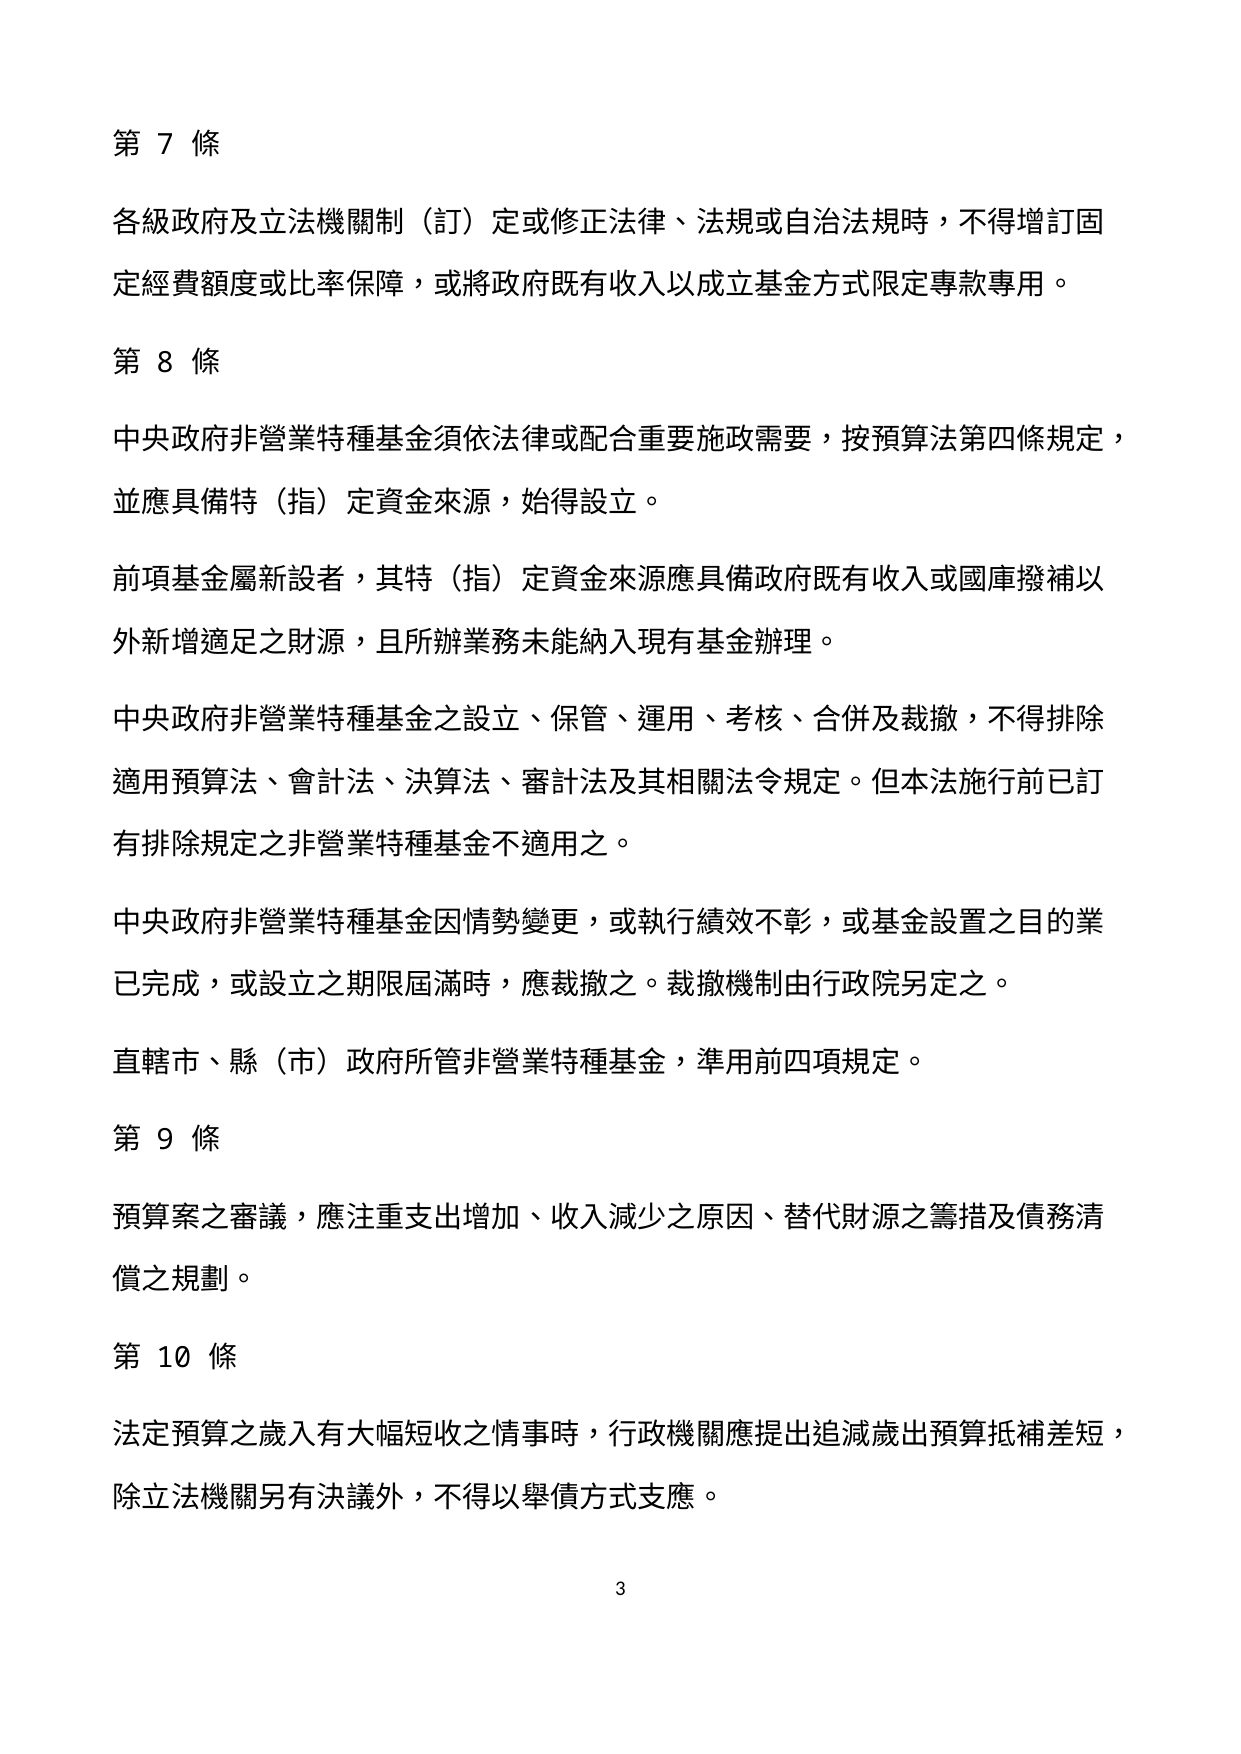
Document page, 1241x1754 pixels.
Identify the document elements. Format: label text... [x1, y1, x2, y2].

text 中央政府非營業特種基金須依法律或配合重要施政需要，按預算法第四條規定，並應具備特（指）定資金來源，始得設立。 [112, 395, 1128, 520]
text 中央政府非營業特種基金因情勢變更，或執行績效不彰，或基金設置之目的業已完成，或設立之期限屆滿時，應裁撤之。裁撤機制由行政院另定之。 [112, 878, 1128, 1003]
text 第 9 條 [112, 1095, 1128, 1158]
text 預算案之審議，應注重支出增加、收入減少之原因、替代財源之籌措及債務清償之規劃。 [112, 1173, 1128, 1298]
text 中央政府非營業特種基金之設立、保管、運用、考核、合併及裁撤，不得排除適用預算法、會計法、決算法、審計法及其相關法令規定。但本法施行前已訂有排除規定之非營業特種基金不適用之。 [112, 675, 1128, 863]
text 各級政府及立法機關制（訂）定或修正法律、法規或自治法規時，不得增訂固定經費額度或比率保障，或將政府既有收入以成立基金方式限定專款專用。 [112, 178, 1128, 303]
text 第 7 條 [112, 100, 1128, 163]
text 第 10 條 [112, 1313, 1128, 1375]
text 直轄市、縣（市）政府所管非營業特種基金，準用前四項規定。 [112, 1018, 1128, 1080]
text 法定預算之歲入有大幅短收之情事時，行政機關應提出追減歲出預算抵補差短，除立法機關另有決議外，不得以舉債方式支應。 [112, 1390, 1128, 1515]
text 第 8 條 [112, 318, 1128, 380]
text 前項基金屬新設者，其特（指）定資金來源應具備政府既有收入或國庫撥補以外新增適足之財源，且所辦業務未能納入現有基金辦理。 [112, 535, 1128, 660]
